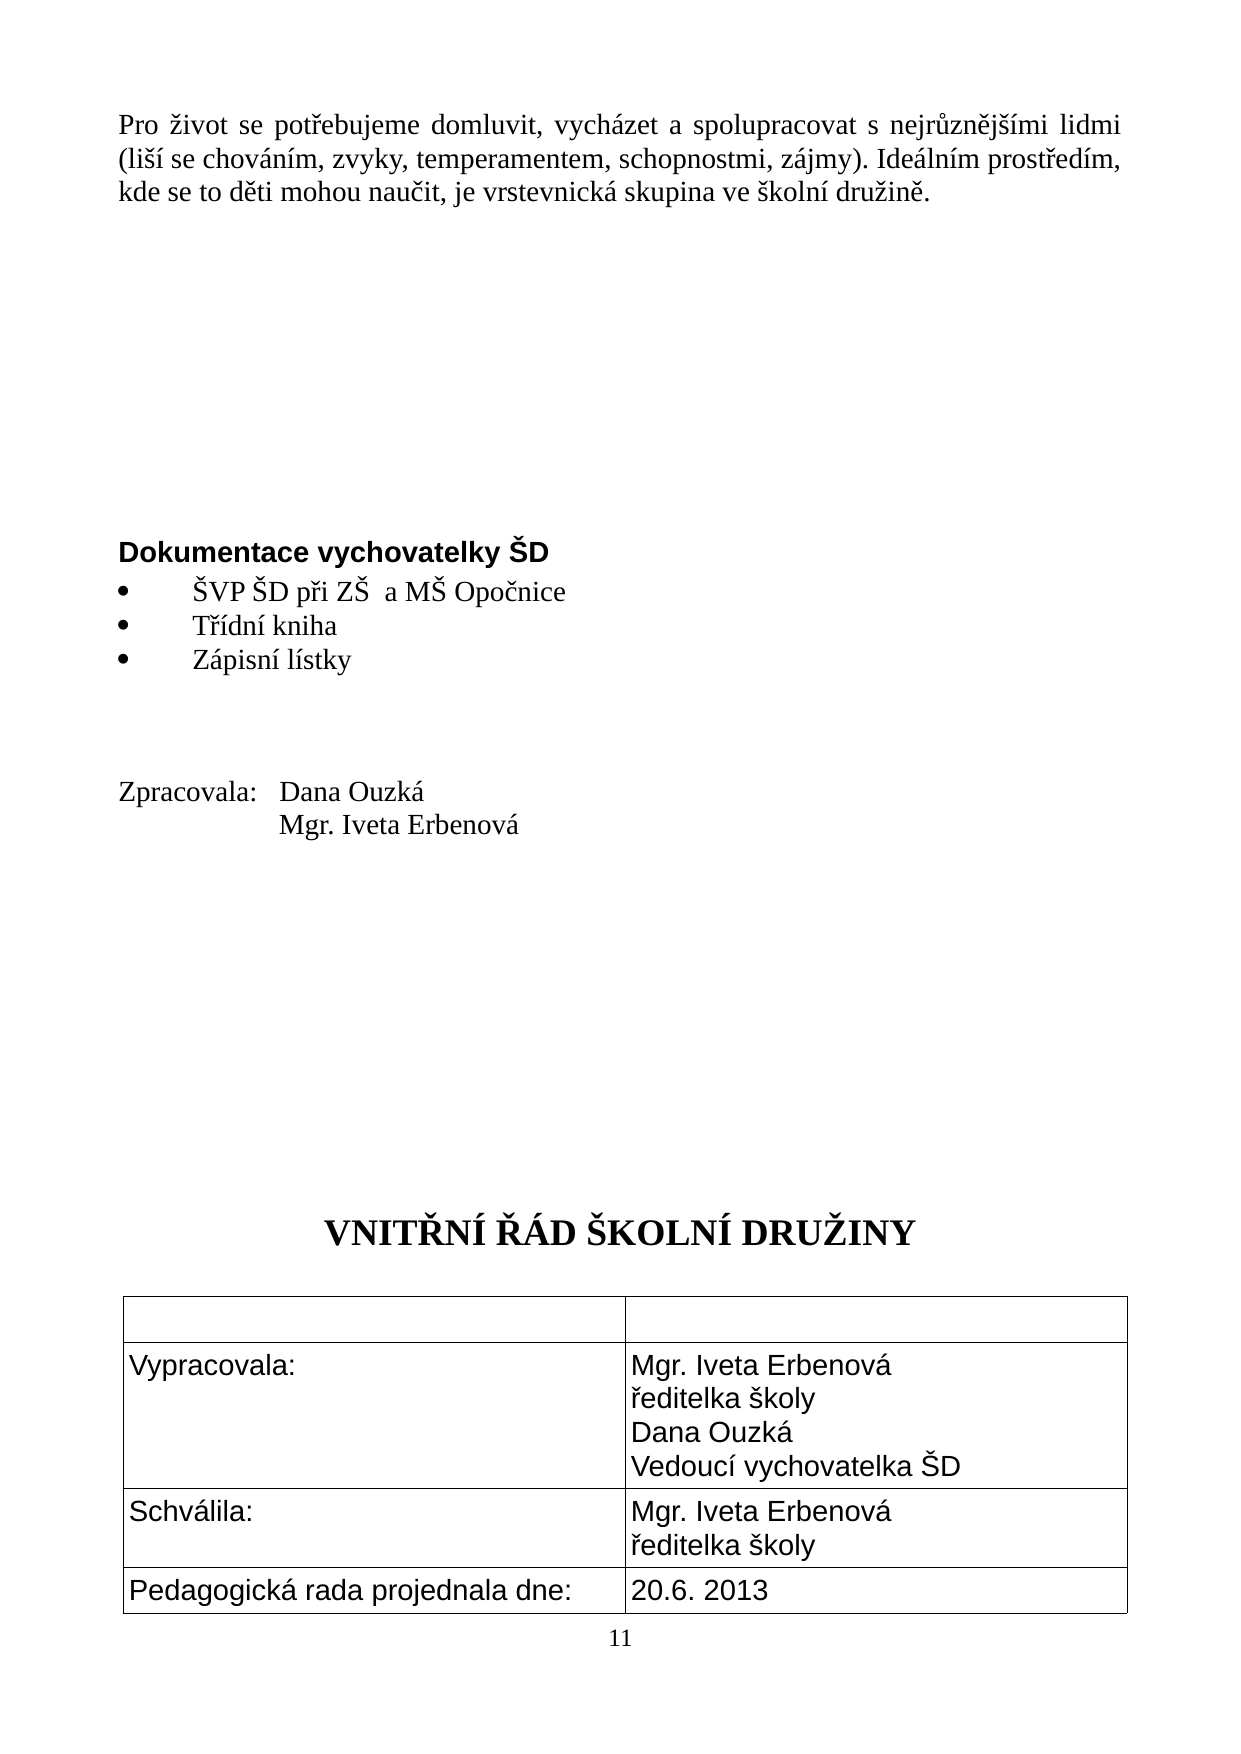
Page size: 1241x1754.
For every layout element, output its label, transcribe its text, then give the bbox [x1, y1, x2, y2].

table_cell Pedagogická rada projednala dne: [124, 1568, 625, 1612]
list Zápisní lístky [118, 642, 1122, 676]
table_cell 20.6. 2013 [626, 1568, 1127, 1612]
table_header [124, 1297, 625, 1342]
table_cell Schválila: [124, 1489, 625, 1567]
table_header [626, 1297, 1127, 1342]
subtitle Dokumentace vychovatelky ŠD [118, 535, 1122, 568]
text Zpracovala: Dana Ouzká [118, 774, 1122, 807]
table_cell Mgr. Iveta Erbenová ředitelka školy Dana Ouzká Vedoucí vychovatelka ŠD [626, 1343, 1127, 1488]
table_cell Mgr. Iveta Erbenová ředitelka školy [626, 1489, 1127, 1567]
table_cell Vypracovala: [124, 1343, 625, 1488]
list ŠVP ŠD při ZŠ a MŠ Opočnice [118, 574, 1122, 608]
list Třídní kniha [118, 608, 1122, 642]
text Pro život se potřebujeme domluvit, vycházet a spolupracovat s nejrůznějšími lidmi (liší se chováním, zvyky, temperamentem, schopnostmi, zájmy). Ideálním prostředím, kde se to děti mohou naučit, je vrstevnická skupina ve školní družině. [118, 107, 1122, 208]
text VNITŘNÍ ŘÁD ŠKOLNÍ DRUŽINY [118, 1210, 1122, 1253]
text Mgr. Iveta Erbenová [118, 807, 1122, 841]
